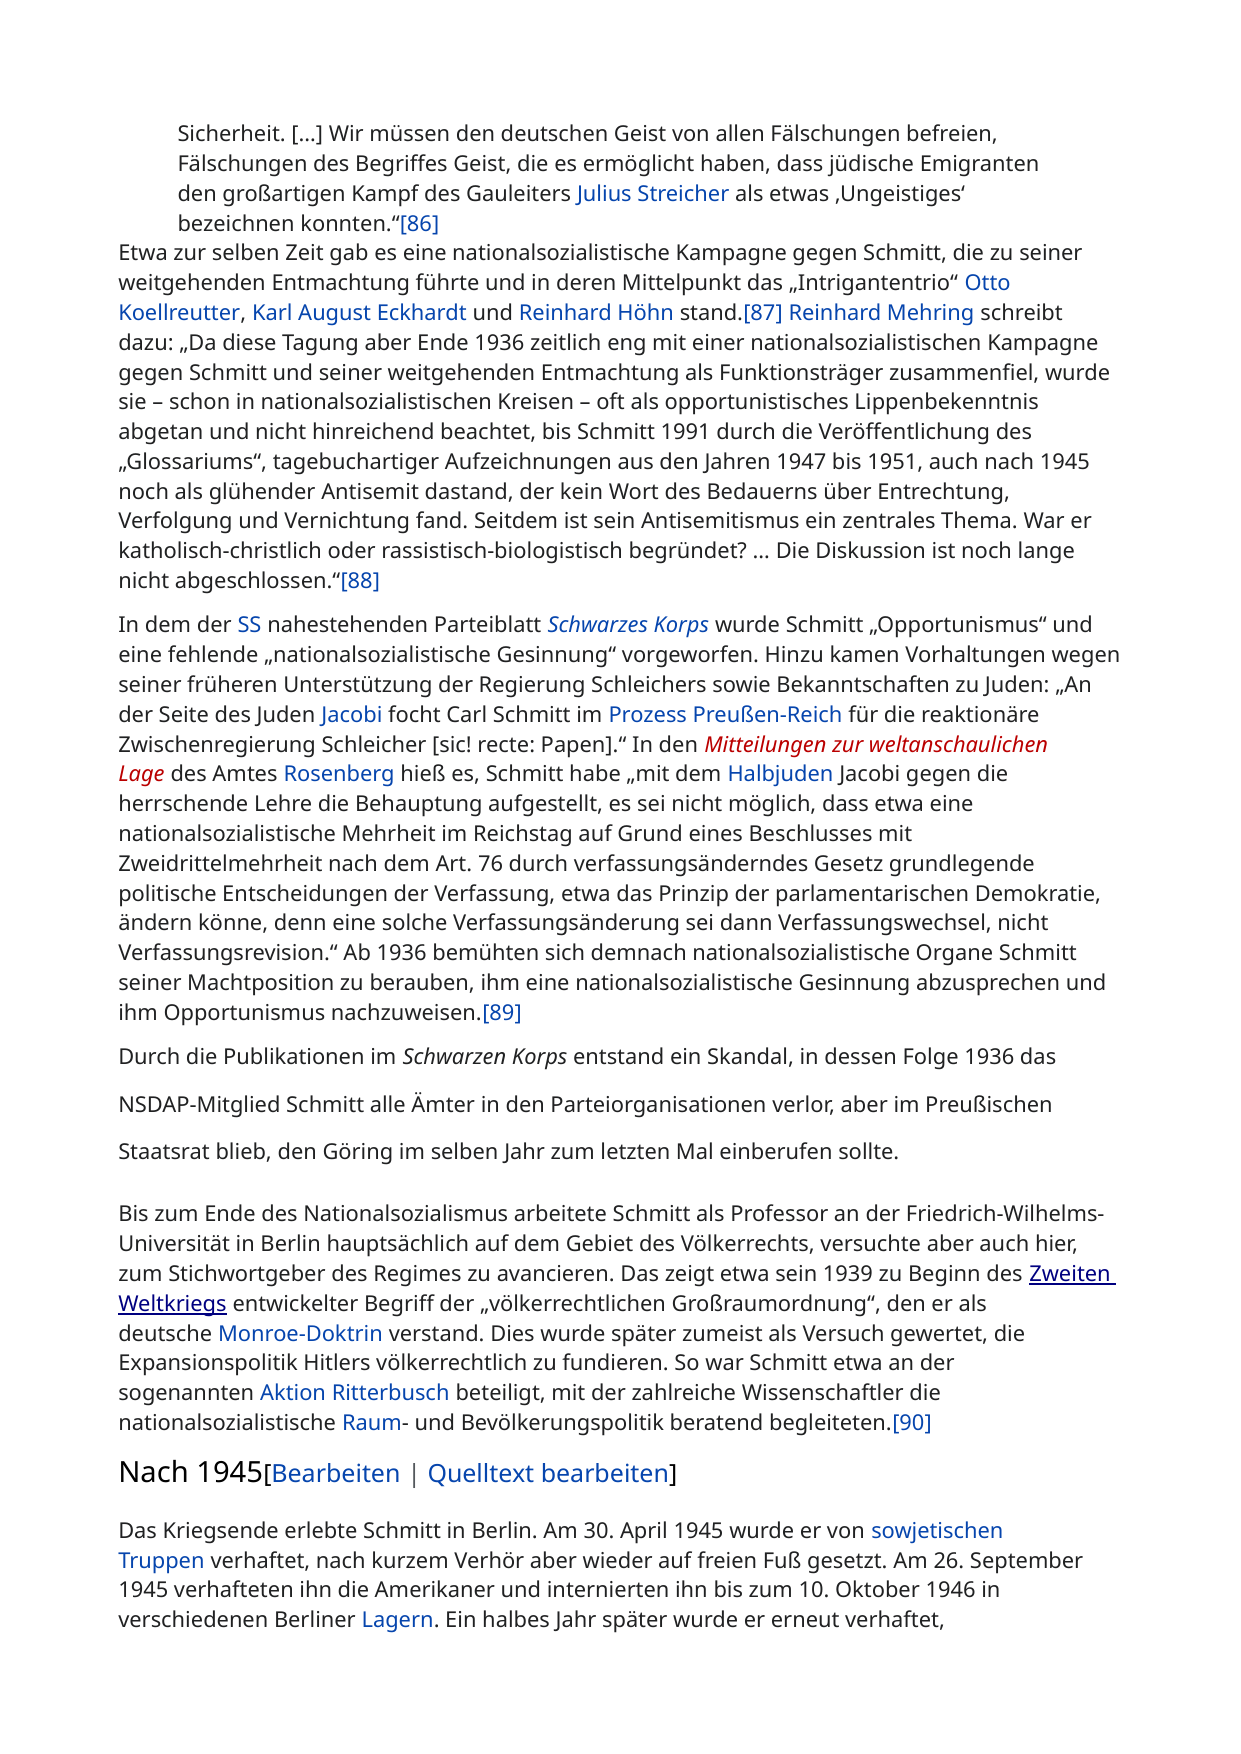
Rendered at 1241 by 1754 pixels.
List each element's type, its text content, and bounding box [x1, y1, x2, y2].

text Bis zum Ende des Nationalsozialismus arbeitete Schmitt als Professor an der Friedrich-Wilhelms-Universität in Berlin hauptsächlich auf dem Gebiet des Völkerrechts, versuchte aber auch hier, zum Stichwortgeber des Regimes zu avancieren. Das zeigt etwa sein 1939 zu Beginn des Zweiten Weltkriegs entwickelter Begriff der „völkerrechtlichen Großraumordnung“, den er als deutsche Monroe-Doktrin verstand. Dies wurde später zumeist als Versuch gewertet, die Expansionspolitik Hitlers völkerrechtlich zu fundieren. So war Schmitt etwa an der sogenannten Aktion Ritterbusch beteiligt, mit der zahlreiche Wissenschaftler die nationalsozialistische Raum- und Bevölkerungspolitik beratend begleiteten.[90] [118, 1198, 1122, 1437]
text Etwa zur selben Zeit gab es eine nationalsozialistische Kampagne gegen Schmitt, die zu seiner weitgehenden Entmachtung führte und in deren Mittelpunkt das „Intrigantentrio“ Otto Koellreutter, Karl August Eckhardt und Reinhard Höhn stand.[87] Reinhard Mehring schreibt dazu: „Da diese Tagung aber Ende 1936 zeitlich eng mit einer nationalsozialistischen Kampagne gegen Schmitt und seiner weitgehenden Entmachtung als Funktionsträger zusammenfiel, wurde sie – schon in nationalsozialistischen Kreisen – oft als opportunistisches Lippenbekenntnis abgetan und nicht hinreichend beachtet, bis Schmitt 1991 durch die Veröffentlichung des „Glossariums“, tagebuchartiger Aufzeichnungen aus den Jahren 1947 bis 1951, auch nach 1945 noch als glühender Antisemit dastand, der kein Wort des Bedauerns über Entrechtung, Verfolgung und Vernichtung fand. Seitdem ist sein Antisemitismus ein zentrales Thema. War er katholisch-christlich oder rassistisch-biologistisch begründet? … Die Diskussion ist noch lange nicht abgeschlossen.“[88] [118, 237, 1122, 595]
text Das Kriegsende erlebte Schmitt in Berlin. Am 30. April 1945 wurde er von sowjetischen Truppen verhaftet, nach kurzem Verhör aber wieder auf freien Fuß gesetzt. Am 26. September 1945 verhafteten ihn die Amerikaner und internierten ihn bis zum 10. Oktober 1946 in verschiedenen Berliner Lagern. Ein halbes Jahr später wurde er erneut verhaftet, [118, 1515, 1122, 1634]
text Durch die Publikationen im Schwarzen Korps entstand ein Skandal, in dessen Folge 1936 das NSDAP-Mitglied Schmitt alle Ämter in den Parteiorganisationen verlor, aber im Preußischen Staatsrat blieb, den Göring im selben Jahr zum letzten Mal einberufen sollte. [118, 1041, 1122, 1166]
text In dem der SS nahestehenden Parteiblatt Schwarzes Korps wurde Schmitt „Opportunismus“ und eine fehlende „nationalsozialistische Gesinnung“ vorgeworfen. Hinzu kamen Vorhaltungen wegen seiner früheren Unterstützung der Regierung Schleichers sowie Bekanntschaften zu Juden: „An der Seite des Juden Jacobi focht Carl Schmitt im Prozess Preußen-Reich für die reaktionäre Zwischenregierung Schleicher [sic! recte: Papen].“ In den Mitteilungen zur weltanschaulichen Lage des Amtes Rosenberg hieß es, Schmitt habe „mit dem Halbjuden Jacobi gegen die herrschende Lehre die Behauptung aufgestellt, es sei nicht möglich, dass etwa eine nationalsozialistische Mehrheit im Reichstag auf Grund eines Beschlusses mit Zweidrittelmehrheit nach dem Art. 76 durch verfassungsänderndes Gesetz grundlegende politische Entscheidungen der Verfassung, etwa das Prinzip der parlamentarischen Demokratie, ändern könne, denn eine solche Verfassungsänderung sei dann Verfassungswechsel, nicht Verfassungsrevision.“ Ab 1936 bemühten sich demnach nationalsozialistische Organe Schmitt seiner Machtposition zu berauben, ihm eine nationalsozialistische Gesinnung abzusprechen und ihm Opportunismus nachzuweisen.[89] [118, 609, 1122, 1026]
text Sicherheit. […] Wir müssen den deutschen Geist von allen Fälschungen befreien, Fälschungen des Begriffes Geist, die es ermöglicht haben, dass jüdische Emigranten den großartigen Kampf des Gauleiters Julius Streicher als etwas ‚Ungeistiges‘ bezeichnen konnten.“[86] [177, 118, 1063, 237]
subtitle Nach 1945[Bearbeiten | Quelltext bearbeiten] [118, 1451, 1122, 1491]
